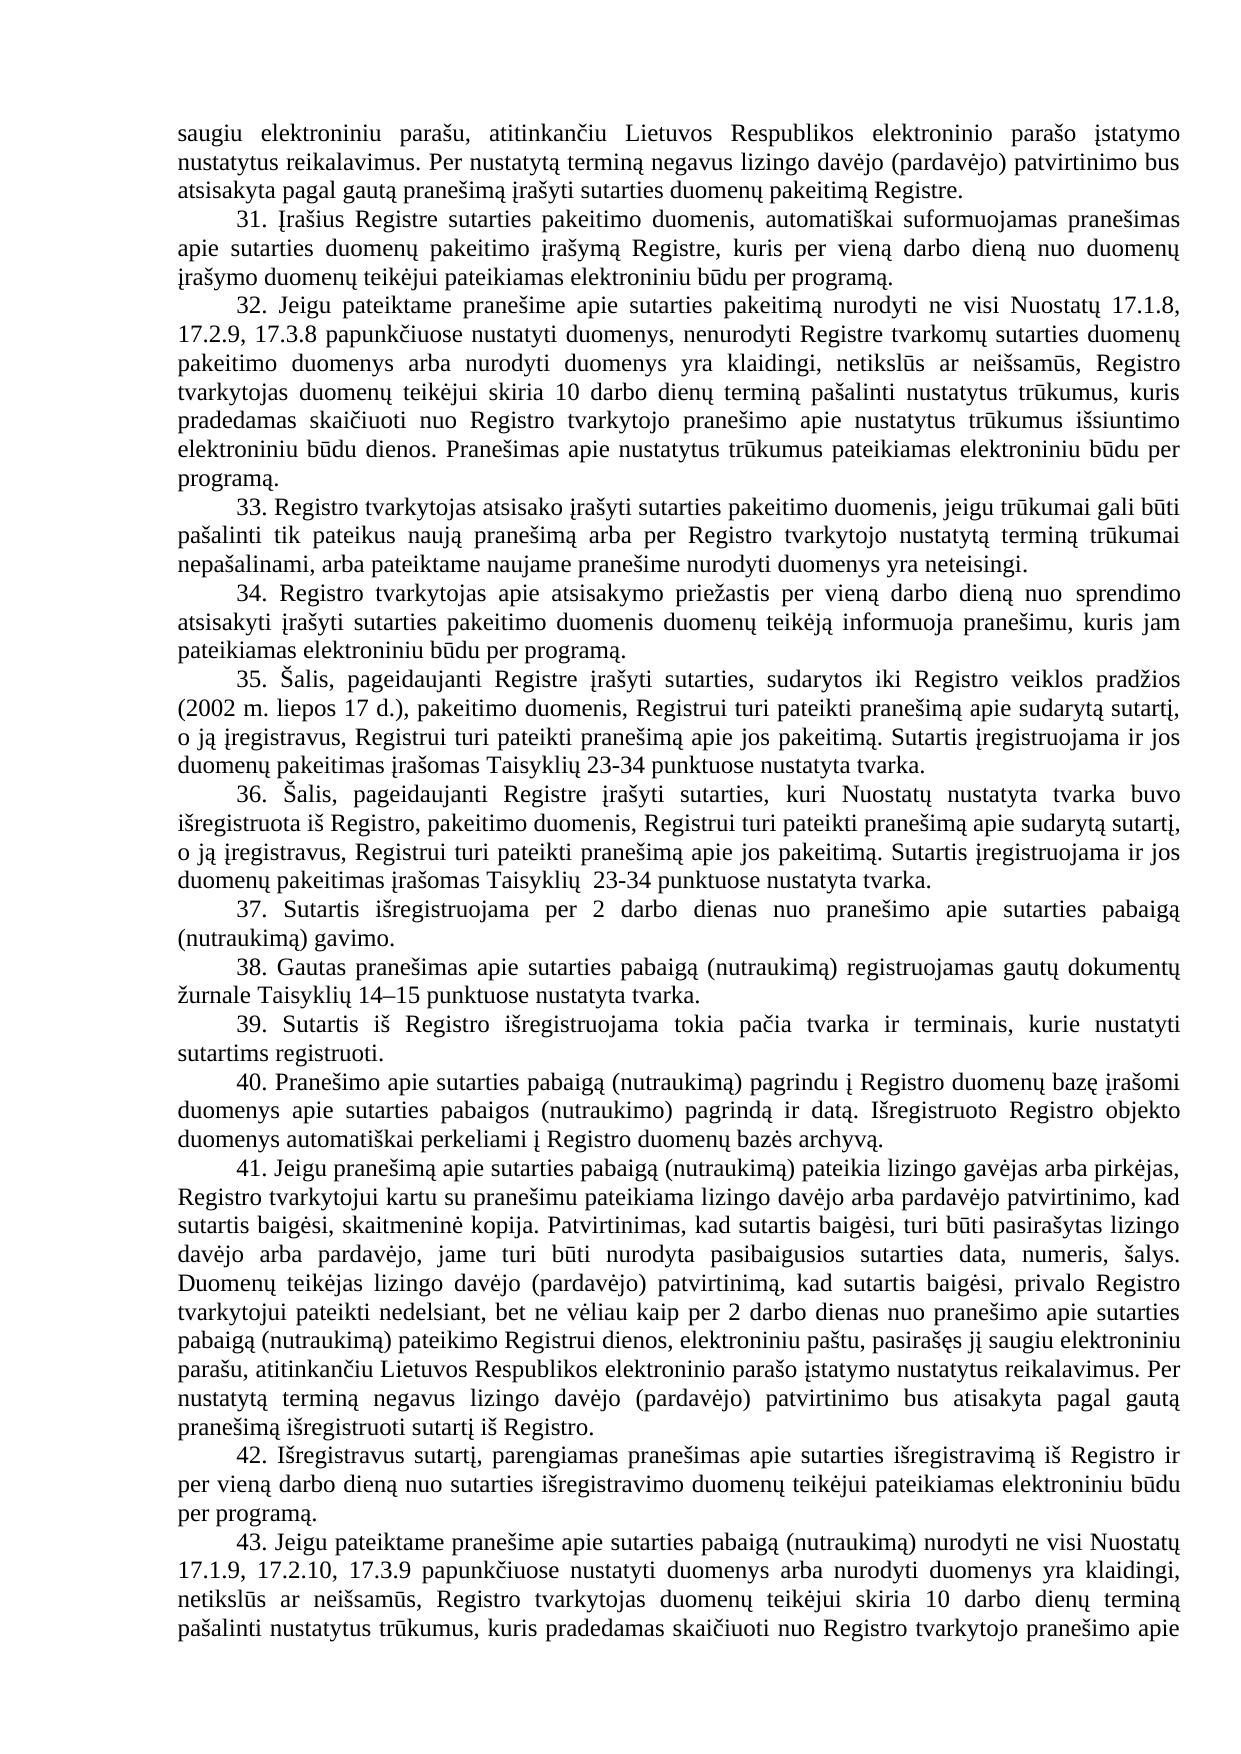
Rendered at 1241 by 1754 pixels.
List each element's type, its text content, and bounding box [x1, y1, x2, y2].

text 41. Jeigu pranešimą apie sutarties pabaigą (nutraukimą) pateikia lizingo gavėjas arba pirkėjas, Registro tvarkytojui kartu su pranešimu pateikiama lizingo davėjo arba pardavėjo patvirtinimo, kad sutartis baigėsi, skaitmeninė kopija. Patvirtinimas, kad sutartis baigėsi, turi būti pasirašytas lizingo davėjo arba pardavėjo, jame turi būti nurodyta pasibaigusios sutarties data, numeris, šalys. Duomenų teikėjas lizingo davėjo (pardavėjo) patvirtinimą, kad sutartis baigėsi, privalo Registro tvarkytojui pateikti nedelsiant, bet ne vėliau kaip per 2 darbo dienas nuo pranešimo apie sutarties pabaigą (nutraukimą) pateikimo Registrui dienos, elektroniniu paštu, pasirašęs jį saugiu elektroniniu parašu, atitinkančiu Lietuvos Respublikos elektroninio parašo įstatymo nustatytus reikalavimus. Per nustatytą terminą negavus lizingo davėjo (pardavėjo) patvirtinimo bus atisakyta pagal gautą pranešimą išregistruoti sutartį iš Registro. [177, 1153, 1181, 1441]
text 37. Sutartis išregistruojama per 2 darbo dienas nuo pranešimo apie sutarties pabaigą (nutraukimą) gavimo. [177, 894, 1181, 952]
text 40. Pranešimo apie sutarties pabaigą (nutraukimą) pagrindu į Registro duomenų bazę įrašomi duomenys apie sutarties pabaigos (nutraukimo) pagrindą ir datą. Išregistruoto Registro objekto duomenys automatiškai perkeliami į Registro duomenų bazės archyvą. [177, 1067, 1181, 1153]
text 31. Įrašius Registre sutarties pakeitimo duomenis, automatiškai suformuojamas pranešimas apie sutarties duomenų pakeitimo įrašymą Registre, kuris per vieną darbo dieną nuo duomenų įrašymo duomenų teikėjui pateikiamas elektroniniu būdu per programą. [177, 204, 1181, 291]
text 36. Šalis, pageidaujanti Registre įrašyti sutarties, kuri Nuostatų nustatyta tvarka buvo išregistruota iš Registro, pakeitimo duomenis, Registrui turi pateikti pranešimą apie sudarytą sutartį, o ją įregistravus, Registrui turi pateikti pranešimą apie jos pakeitimą. Sutartis įregistruojama ir jos duomenų pakeitimas įrašomas Taisyklių 23-34 punktuose nustatyta tvarka. [177, 779, 1181, 894]
text saugiu elektroniniu parašu, atitinkančiu Lietuvos Respublikos elektroninio parašo įstatymo nustatytus reikalavimus. Per nustatytą terminą negavus lizingo davėjo (pardavėjo) patvirtinimo bus atsisakyta pagal gautą pranešimą įrašyti sutarties duomenų pakeitimą Registre. [177, 118, 1181, 204]
text 34. Registro tvarkytojas apie atsisakymo priežastis per vieną darbo dieną nuo sprendimo atsisakyti įrašyti sutarties pakeitimo duomenis duomenų teikėją informuoja pranešimu, kuris jam pateikiamas elektroniniu būdu per programą. [177, 578, 1181, 664]
text 39. Sutartis iš Registro išregistruojama tokia pačia tvarka ir terminais, kurie nustatyti sutartims registruoti. [177, 1009, 1181, 1067]
text 43. Jeigu pateiktame pranešime apie sutarties pabaigą (nutraukimą) nurodyti ne visi Nuostatų 17.1.9, 17.2.10, 17.3.9 papunkčiuose nustatyti duomenys arba nurodyti duomenys yra klaidingi, netikslūs ar neišsamūs, Registro tvarkytojas duomenų teikėjui skiria 10 darbo dienų terminą pašalinti nustatytus trūkumus, kuris pradedamas skaičiuoti nuo Registro tvarkytojo pranešimo apie [177, 1527, 1181, 1642]
text 32. Jeigu pateiktame pranešime apie sutarties pakeitimą nurodyti ne visi Nuostatų 17.1.8, 17.2.9, 17.3.8 papunkčiuose nustatyti duomenys, nenurodyti Registre tvarkomų sutarties duomenų pakeitimo duomenys arba nurodyti duomenys yra klaidingi, netikslūs ar neišsamūs, Registro tvarkytojas duomenų teikėjui skiria 10 darbo dienų terminą pašalinti nustatytus trūkumus, kuris pradedamas skaičiuoti nuo Registro tvarkytojo pranešimo apie nustatytus trūkumus išsiuntimo elektroniniu būdu dienos. Pranešimas apie nustatytus trūkumus pateikiamas elektroniniu būdu per programą. [177, 291, 1181, 492]
text 38. Gautas pranešimas apie sutarties pabaigą (nutraukimą) registruojamas gautų dokumentų žurnale Taisyklių 14–15 punktuose nustatyta tvarka. [177, 952, 1181, 1009]
text 42. Išregistravus sutartį, parengiamas pranešimas apie sutarties išregistravimą iš Registro ir per vieną darbo dieną nuo sutarties išregistravimo duomenų teikėjui pateikiamas elektroniniu būdu per programą. [177, 1441, 1181, 1527]
text 35. Šalis, pageidaujanti Registre įrašyti sutarties, sudarytos iki Registro veiklos pradžios (2002 m. liepos 17 d.), pakeitimo duomenis, Registrui turi pateikti pranešimą apie sudarytą sutartį, o ją įregistravus, Registrui turi pateikti pranešimą apie jos pakeitimą. Sutartis įregistruojama ir jos duomenų pakeitimas įrašomas Taisyklių 23-34 punktuose nustatyta tvarka. [177, 664, 1181, 779]
text 33. Registro tvarkytojas atsisako įrašyti sutarties pakeitimo duomenis, jeigu trūkumai gali būti pašalinti tik pateikus naują pranešimą arba per Registro tvarkytojo nustatytą terminą trūkumai nepašalinami, arba pateiktame naujame pranešime nurodyti duomenys yra neteisingi. [177, 492, 1181, 578]
